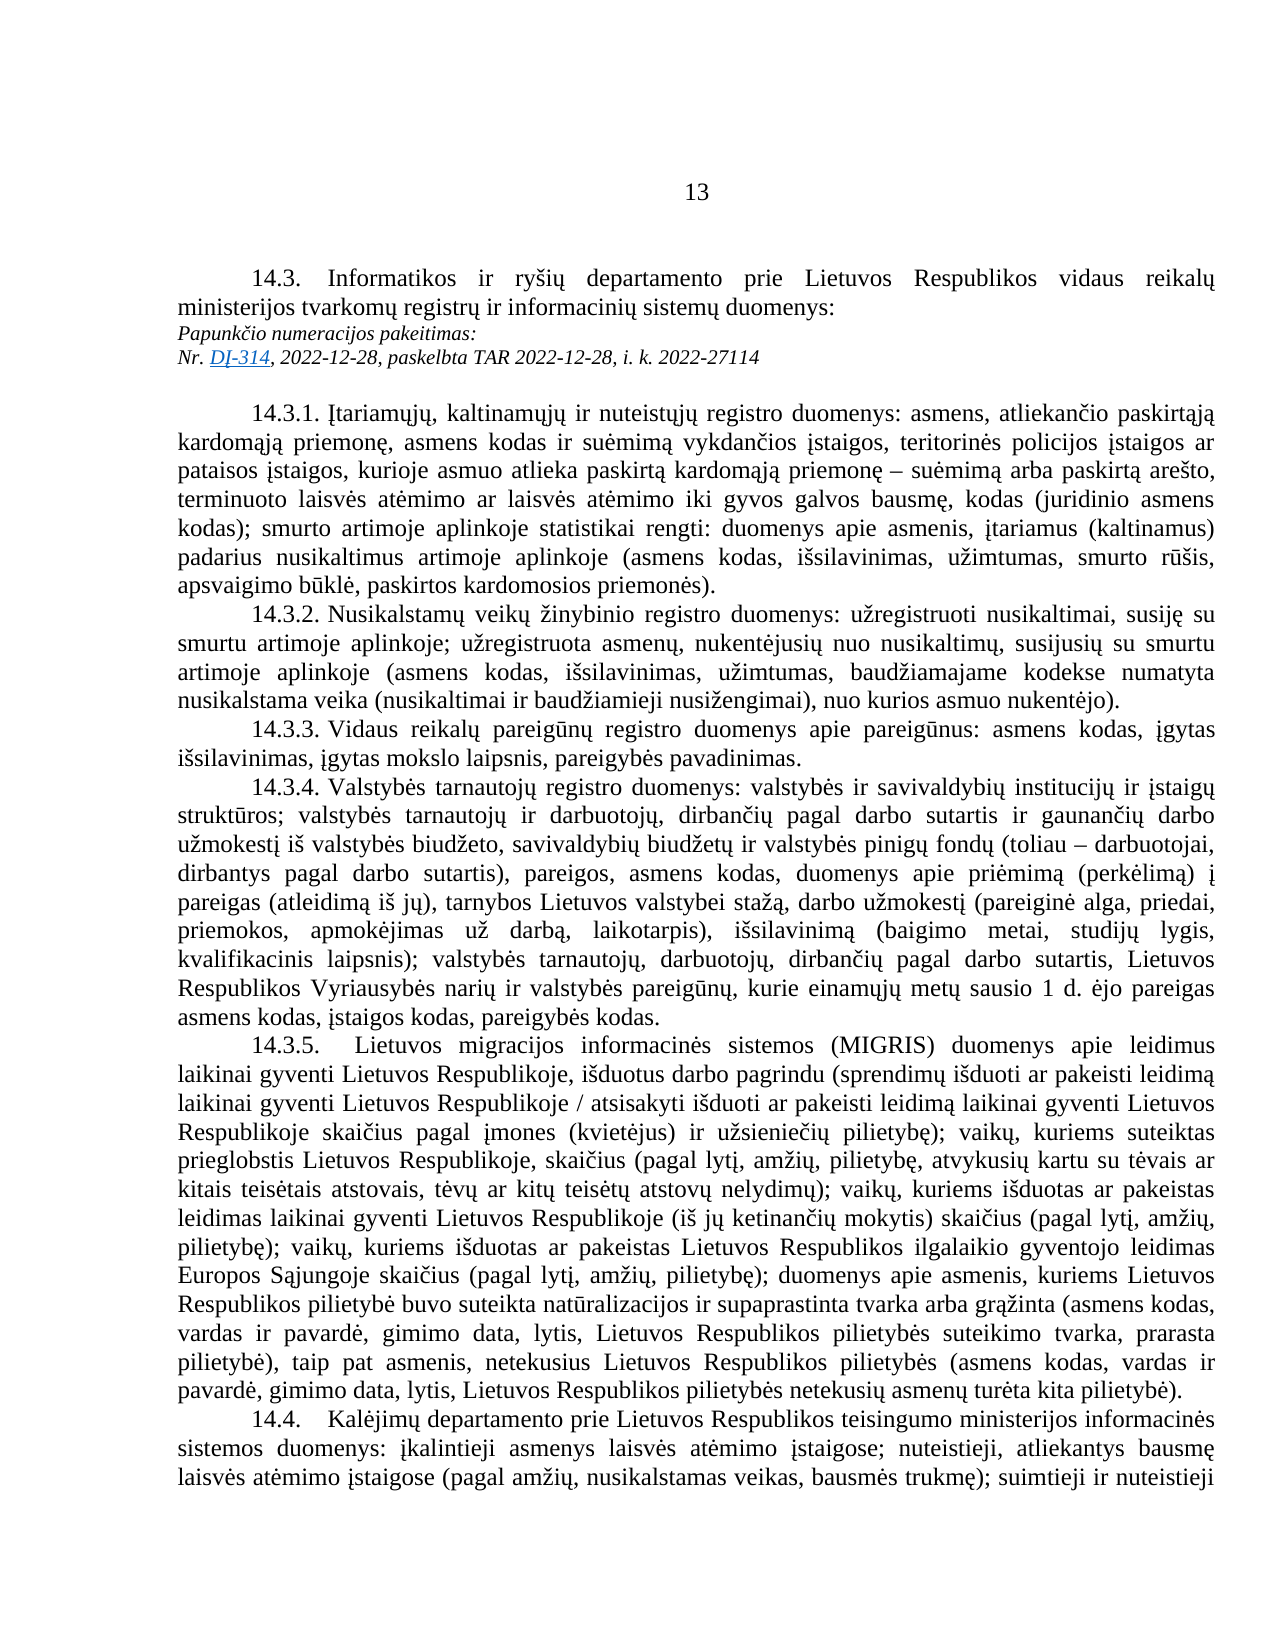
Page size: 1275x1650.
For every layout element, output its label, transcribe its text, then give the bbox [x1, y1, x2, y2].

text 14.3. Informatikos ir ryšių departamento prie Lietuvos Respublikos vidaus reikalų ministerijos tvarkomų registrų ir informacinių sistemų duomenys: [177, 263, 1216, 321]
text 14.3.3. Vidaus reikalų pareigūnų registro duomenys apie pareigūnus: asmens kodas, įgytas išsilavinimas, įgytas mokslo laipsnis, pareigybės pavadinimas. [177, 714, 1216, 772]
text 14.3.4. Valstybės tarnautojų registro duomenys: valstybės ir savivaldybių institucijų ir įstaigų struktūros; valstybės tarnautojų ir darbuotojų, dirbančių pagal darbo sutartis ir gaunančių darbo užmokestį iš valstybės biudžeto, savivaldybių biudžetų ir valstybės pinigų fondų (toliau – darbuotojai, dirbantys pagal darbo sutartis), pareigos, asmens kodas, duomenys apie priėmimą (perkėlimą) į pareigas (atleidimą iš jų), tarnybos Lietuvos valstybei stažą, darbo užmokestį (pareiginė alga, priedai, priemokos, apmokėjimas už darbą, laikotarpis), išsilavinimą (baigimo metai, studijų lygis, kvalifikacinis laipsnis); valstybės tarnautojų, darbuotojų, dirbančių pagal darbo sutartis, Lietuvos Respublikos Vyriausybės narių ir valstybės pareigūnų, kurie einamųjų metų sausio 1 d. ėjo pareigas asmens kodas, įstaigos kodas, pareigybės kodas. [177, 772, 1216, 1030]
text 14.4. Kalėjimų departamento prie Lietuvos Respublikos teisingumo ministerijos informacinės sistemos duomenys: įkalintieji asmenys laisvės atėmimo įstaigose; nuteistieji, atliekantys bausmę laisvės atėmimo įstaigose (pagal amžių, nusikalstamas veikas, bausmės trukmę); suimtieji ir nuteistieji [177, 1404, 1216, 1490]
text 14.3.1. Įtariamųjų, kaltinamųjų ir nuteistųjų registro duomenys: asmens, atliekančio paskirtąją kardomąją priemonę, asmens kodas ir suėmimą vykdančios įstaigos, teritorinės policijos įstaigos ar pataisos įstaigos, kurioje asmuo atlieka paskirtą kardomąją priemonę – suėmimą arba paskirtą arešto, terminuoto laisvės atėmimo ar laisvės atėmimo iki gyvos galvos bausmę, kodas (juridinio asmens kodas); smurto artimoje aplinkoje statistikai rengti: duomenys apie asmenis, įtariamus (kaltinamus) padarius nusikaltimus artimoje aplinkoje (asmens kodas, išsilavinimas, užimtumas, smurto rūšis, apsvaigimo būklė, paskirtos kardomosios priemonės). [177, 398, 1216, 599]
text Papunkčio numeracijos pakeitimas: [177, 321, 1216, 345]
text Nr. DĮ-314, 2022-12-28, paskelbta TAR 2022-12-28, i. k. 2022-27114 [177, 345, 1216, 369]
text 14.3.5. Lietuvos migracijos informacinės sistemos (MIGRIS) duomenys apie leidimus laikinai gyventi Lietuvos Respublikoje, išduotus darbo pagrindu (sprendimų išduoti ar pakeisti leidimą laikinai gyventi Lietuvos Respublikoje / atsisakyti išduoti ar pakeisti leidimą laikinai gyventi Lietuvos Respublikoje skaičius pagal įmones (kvietėjus) ir užsieniečių pilietybę); vaikų, kuriems suteiktas prieglobstis Lietuvos Respublikoje, skaičius (pagal lytį, amžių, pilietybę, atvykusių kartu su tėvais ar kitais teisėtais atstovais, tėvų ar kitų teisėtų atstovų nelydimų); vaikų, kuriems išduotas ar pakeistas leidimas laikinai gyventi Lietuvos Respublikoje (iš jų ketinančių mokytis) skaičius (pagal lytį, amžių, pilietybę); vaikų, kuriems išduotas ar pakeistas Lietuvos Respublikos ilgalaikio gyventojo leidimas Europos Sąjungoje skaičius (pagal lytį, amžių, pilietybę); duomenys apie asmenis, kuriems Lietuvos Respublikos pilietybė buvo suteikta natūralizacijos ir supaprastinta tvarka arba grąžinta (asmens kodas, vardas ir pavardė, gimimo data, lytis, Lietuvos Respublikos pilietybės suteikimo tvarka, prarasta pilietybė), taip pat asmenis, netekusius Lietuvos Respublikos pilietybės (asmens kodas, vardas ir pavardė, gimimo data, lytis, Lietuvos Respublikos pilietybės netekusių asmenų turėta kita pilietybė). [177, 1030, 1216, 1404]
text 14.3.2. Nusikalstamų veikų žinybinio registro duomenys: užregistruoti nusikaltimai, susiję su smurtu artimoje aplinkoje; užregistruota asmenų, nukentėjusių nuo nusikaltimų, susijusių su smurtu artimoje aplinkoje (asmens kodas, išsilavinimas, užimtumas, baudžiamajame kodekse numatyta nusikalstama veika (nusikaltimai ir baudžiamieji nusižengimai), nuo kurios asmuo nukentėjo). [177, 599, 1216, 714]
